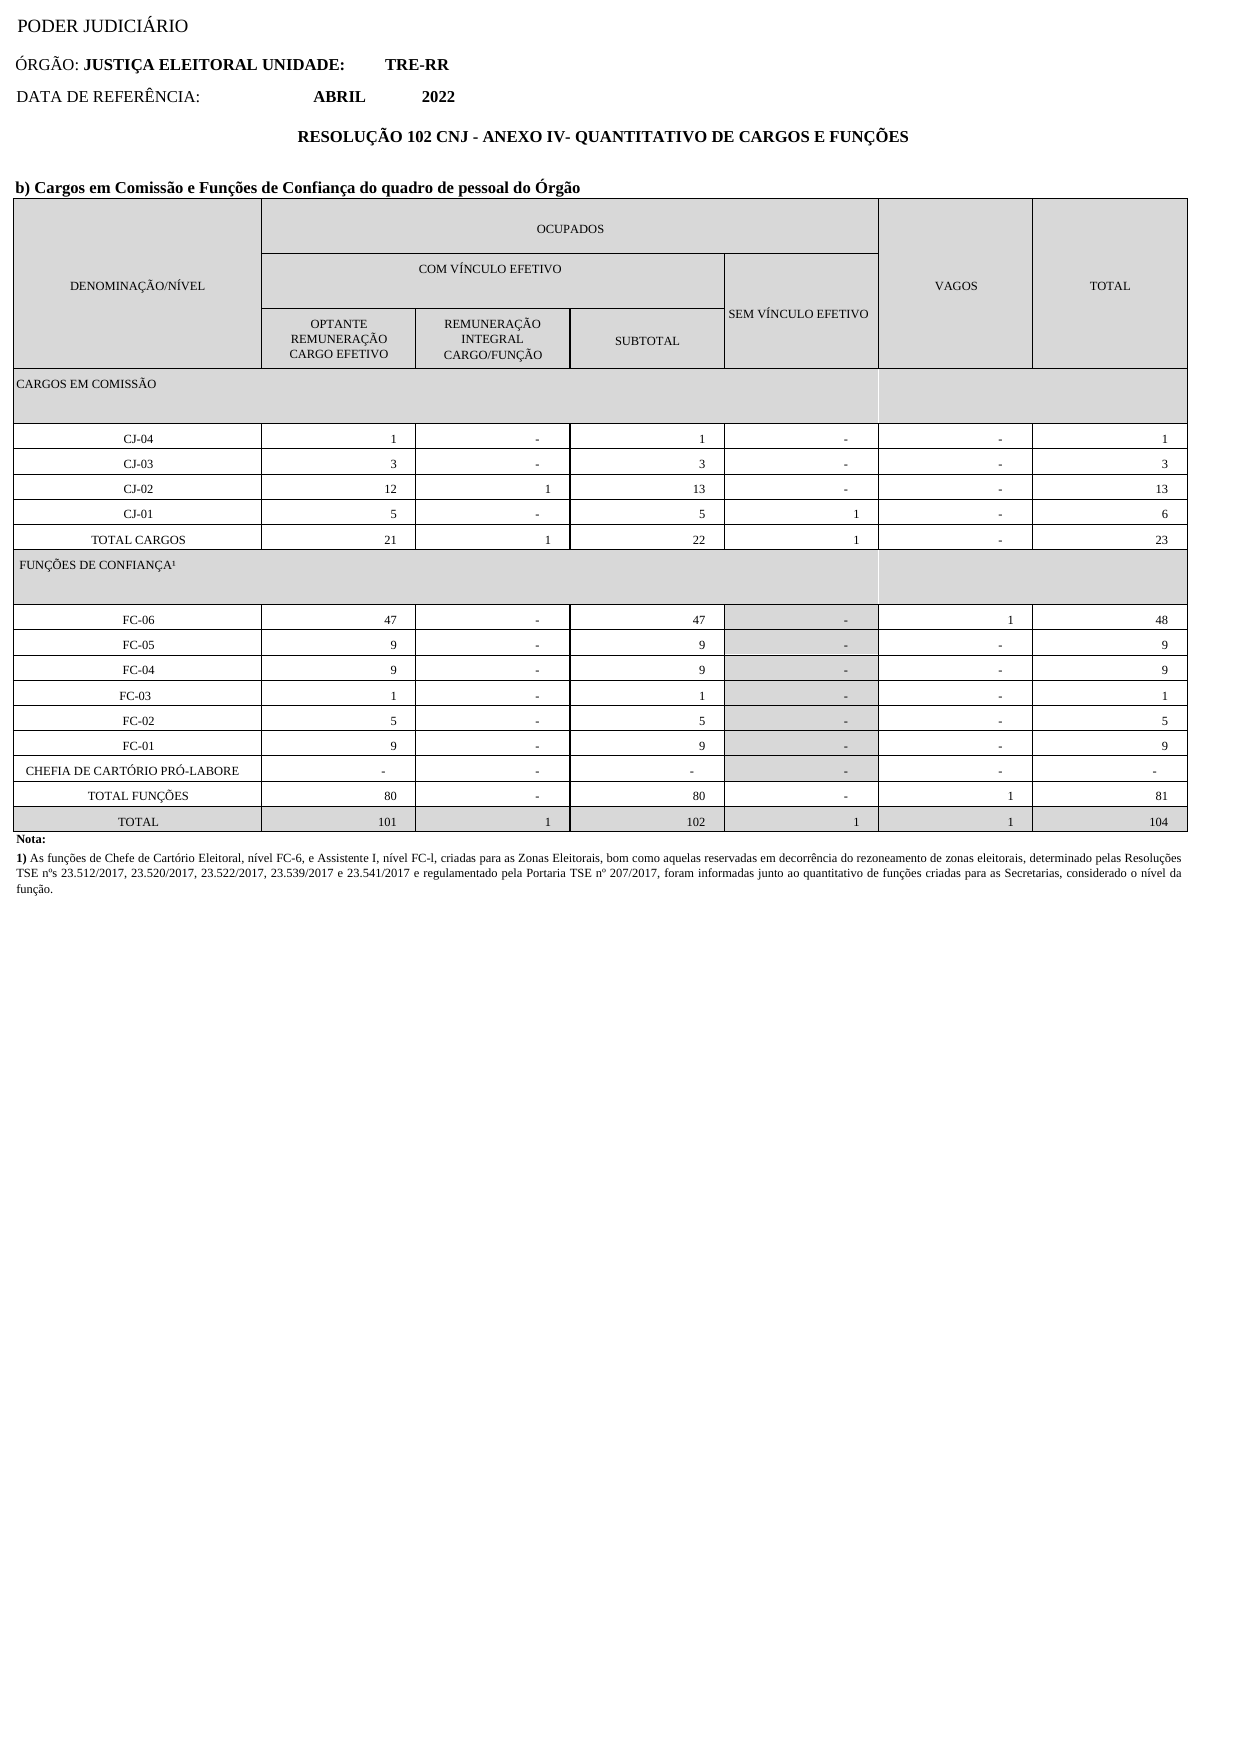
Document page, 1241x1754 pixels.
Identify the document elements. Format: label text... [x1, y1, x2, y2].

table_cell 1 [725, 525, 878, 549]
table_header VAGOS [879, 199, 1032, 368]
table_cell 1 [725, 807, 878, 831]
table_cell CJ-02 [14, 475, 261, 499]
table_cell - [416, 449, 569, 473]
table_cell 1 [571, 424, 724, 448]
table_cell 80 [262, 782, 415, 806]
table_cell - [416, 630, 569, 654]
table_cell [261, 550, 416, 604]
table_cell 6 [1033, 500, 1187, 524]
table_cell 102 [571, 807, 724, 831]
table_cell CJ-04 [14, 424, 261, 448]
table_cell 1 [416, 807, 569, 831]
table_cell 1 [725, 500, 878, 524]
table_cell SUBTOTAL [571, 309, 724, 368]
table_cell - [879, 681, 1032, 705]
table_cell 9 [571, 731, 724, 755]
table_cell - [725, 424, 878, 448]
table_cell FC-03 [14, 681, 261, 705]
table_cell - [262, 756, 415, 781]
table_cell - [725, 706, 878, 730]
text 1) As funções de Chefe de Cartório Eleitoral, nível FC-6, e Assistente I, nível FC-l, criadas para as Zonas Eleitorais, bom como aquelas reservadas em decorrência do rezoneamento de zonas eleitorais, determinado pelas Resoluções TSE nºs 23.512/2017, 23.520/2017, 23.522/2017, 23.539/2017 e 23.541/2017 e regulamentado pela Portaria TSE nº 207/2017, foram informadas junto ao quantitativo de funções criadas para as Secretarias, considerado o nível da função. [16, 851, 1185, 896]
table_cell TOTAL [14, 807, 261, 831]
table_cell 5 [262, 500, 415, 524]
table_cell - [725, 756, 878, 781]
table_cell - [1033, 756, 1187, 781]
table_cell - [571, 756, 724, 781]
table_cell 9 [1033, 630, 1187, 654]
table_cell - [725, 630, 878, 654]
table_cell 12 [262, 475, 415, 499]
table_cell [416, 369, 724, 423]
table_cell 1 [1033, 681, 1187, 705]
table_cell 81 [1033, 782, 1187, 806]
text DATA DE REFERÊNCIA: ABRIL 2022 [16, 87, 1185, 106]
table_cell CARGOS EM COMISSÃO [14, 369, 261, 423]
table_cell 9 [262, 731, 415, 755]
table_cell - [725, 656, 878, 680]
table_cell 3 [262, 449, 415, 473]
table_cell 5 [571, 706, 724, 730]
table_cell [724, 550, 878, 604]
table_cell FC-02 [14, 706, 261, 730]
table_cell 9 [262, 656, 415, 680]
table_cell 1 [262, 424, 415, 448]
table_cell 5 [262, 706, 415, 730]
table_cell [724, 369, 878, 423]
table_cell [1033, 369, 1187, 423]
table_cell - [879, 756, 1032, 781]
table_cell 1 [416, 525, 569, 549]
table_cell 1 [1033, 424, 1187, 448]
table_cell 1 [416, 475, 569, 499]
table_header [262, 199, 416, 253]
table_cell - [416, 681, 569, 705]
table_cell 1 [879, 782, 1032, 806]
table_cell 5 [571, 500, 724, 524]
table_cell 1 [879, 605, 1032, 629]
text ÓRGÃO: JUSTIÇA ELEITORAL UNIDADE: TRE-RR [15, 55, 518, 74]
table_cell 3 [1033, 449, 1187, 473]
table_header DENOMINAÇÃO/NÍVEL [14, 199, 261, 368]
table_cell - [416, 605, 569, 629]
table_cell CJ-03 [14, 449, 261, 473]
table_cell FUNÇÕES DE CONFIANÇA¹ [14, 550, 261, 604]
table_cell 3 [571, 449, 724, 473]
table_cell CJ-01 [14, 500, 261, 524]
table_cell - [879, 449, 1032, 473]
table_cell OPTANTE REMUNERAÇÃO CARGO EFETIVO [262, 309, 415, 368]
table_cell 23 [1033, 525, 1187, 549]
table_cell - [725, 681, 878, 705]
table_cell 21 [262, 525, 415, 549]
table_cell 13 [1033, 475, 1187, 499]
table_cell - [879, 525, 1032, 549]
table_cell - [879, 500, 1032, 524]
table_cell 22 [571, 525, 724, 549]
table_cell 47 [571, 605, 724, 629]
text RESOLUÇÃO 102 CNJ - ANEXO IV- QUANTITATIVO DE CARGOS E FUNÇÕES [17, 127, 1185, 146]
table_cell - [879, 630, 1032, 654]
table_cell 5 [1033, 706, 1187, 730]
table_cell 1 [879, 807, 1032, 831]
table_cell [879, 369, 1033, 423]
table_cell - [416, 782, 569, 806]
table_cell - [879, 656, 1032, 680]
table_cell CHEFIA DE CARTÓRIO PRÓ-LABORE [14, 756, 261, 781]
table_cell [1033, 550, 1187, 604]
table_cell [416, 550, 724, 604]
table_cell [262, 254, 416, 308]
table_cell - [416, 706, 569, 730]
table_cell 13 [571, 475, 724, 499]
text PODER JUDICIÁRIO [17, 15, 1185, 36]
table_cell 9 [571, 656, 724, 680]
table_cell FC-05 [14, 630, 261, 654]
table_cell [261, 369, 416, 423]
table_cell - [416, 656, 569, 680]
table_cell REMUNERAÇÃO INTEGRAL CARGO/FUNÇÃO [416, 309, 569, 368]
table_cell 104 [1033, 807, 1187, 831]
table_cell 9 [571, 630, 724, 654]
table_cell - [725, 782, 878, 806]
table_cell COM VÍNCULO EFETIVO [416, 254, 724, 308]
table_cell - [416, 424, 569, 448]
table_cell - [879, 731, 1032, 755]
table_cell 1 [262, 681, 415, 705]
table_header OCUPADOS [416, 199, 724, 253]
table_cell SEM VÍNCULO EFETIVO [725, 254, 878, 368]
text b) Cargos em Comissão e Funções de Confiança do quadro de pessoal do Órgão [15, 177, 1185, 197]
table_cell - [879, 706, 1032, 730]
table_cell - [725, 605, 878, 629]
table_cell 80 [571, 782, 724, 806]
table_header TOTAL [1033, 199, 1187, 368]
table_cell FC-06 [14, 605, 261, 629]
text Nota: [16, 832, 1185, 846]
table_cell [879, 550, 1033, 604]
table_cell - [879, 424, 1032, 448]
table_cell TOTAL FUNÇÕES [14, 782, 261, 806]
table_cell 9 [1033, 731, 1187, 755]
table_cell FC-04 [14, 656, 261, 680]
table_cell FC-01 [14, 731, 261, 755]
table_cell - [416, 500, 569, 524]
table_cell - [416, 731, 569, 755]
table_cell TOTAL CARGOS [14, 525, 261, 549]
table_cell 9 [262, 630, 415, 654]
table_cell 9 [1033, 656, 1187, 680]
table_cell 101 [262, 807, 415, 831]
table_cell 47 [262, 605, 415, 629]
table_cell - [879, 475, 1032, 499]
table_cell - [725, 475, 878, 499]
table_cell 1 [571, 681, 724, 705]
table_cell - [725, 731, 878, 755]
table_cell 48 [1033, 605, 1187, 629]
table_cell - [416, 756, 569, 781]
table_header [724, 199, 878, 253]
table_cell - [725, 449, 878, 473]
